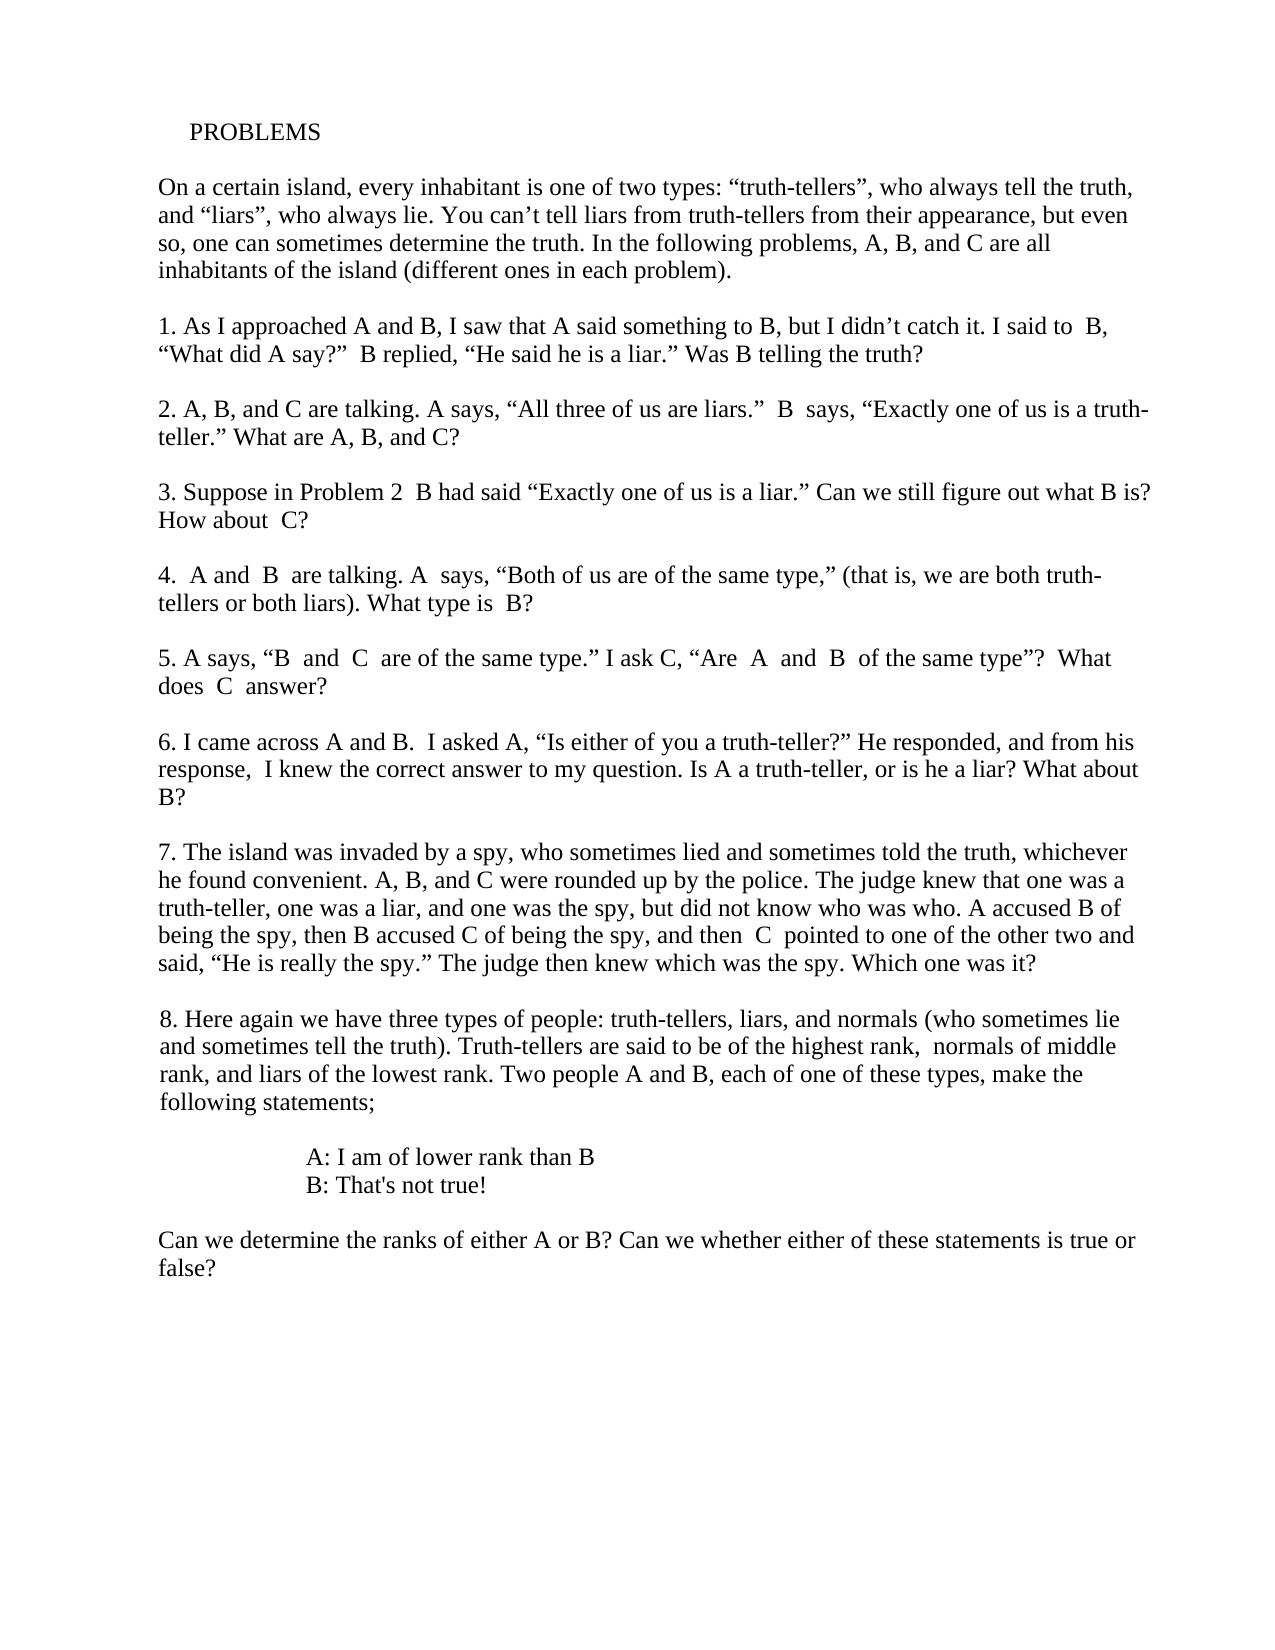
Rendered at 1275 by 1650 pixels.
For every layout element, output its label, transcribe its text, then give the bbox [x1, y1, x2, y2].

text 8. Here again we have three types of people: truth-tellers, liars, and normals (who sometimes lie and sometimes tell the truth). Truth-tellers are said to be of the highest rank, normals of middle rank, and liars of the lowest rank. Two people A and B, each of one of these types, make the following statements; [159, 1005, 1157, 1116]
text Can we determine the ranks of either A or B? Can we whether either of these statements is true or false? [158, 1226, 1157, 1282]
text PROBLEMS [158, 118, 1157, 146]
text 4. A and B are talking. A says, “Both of us are of the same type,” (that is, we are both truth-tellers or both liars). What type is B? [158, 561, 1157, 617]
text 5. A says, “B and C are of the same type.” I ask C, “Are A and B of the same type”? What does C answer? [158, 644, 1157, 700]
text 1. As I approached A and B, I saw that A said something to B, but I didn’t catch it. I said to B, “What did A say?” B replied, “He said he is a liar.” Was B telling the truth? [158, 312, 1157, 367]
text 7. The island was invaded by a spy, who sometimes lied and sometimes told the truth, whichever he found convenient. A, B, and C were rounded up by the police. The judge knew that one was a truth-teller, one was a liar, and one was the spy, but did not know who was who. A accused B of being the spy, then B accused C of being the spy, and then C pointed to one of the other two and said, “He is really the spy.” The judge then knew which was the spy. Which one was it? [158, 838, 1157, 977]
text A: I am of lower rank than B [158, 1143, 1157, 1171]
text 3. Suppose in Problem 2 B had said “Exactly one of us is a liar.” Can we still figure out what B is? How about C? [158, 478, 1157, 534]
text On a certain island, every inhabitant is one of two types: “truth-tellers”, who always tell the truth, and “liars”, who always lie. You can’t tell liars from truth-tellers from their appearance, but even so, one can sometimes determine the truth. In the following problems, A, B, and C are all inhabitants of the island (different ones in each problem). [158, 173, 1157, 284]
text 6. I came across A and B. I asked A, “Is either of you a truth-teller?” He responded, and from his response, I knew the correct answer to my question. Is A a truth-teller, or is he a liar? What about B? [158, 728, 1157, 811]
text B: That's not true! [158, 1171, 1157, 1199]
text 2. A, B, and C are talking. A says, “All three of us are liars.” B says, “Exactly one of us is a truth-teller.” What are A, B, and C? [158, 395, 1157, 451]
